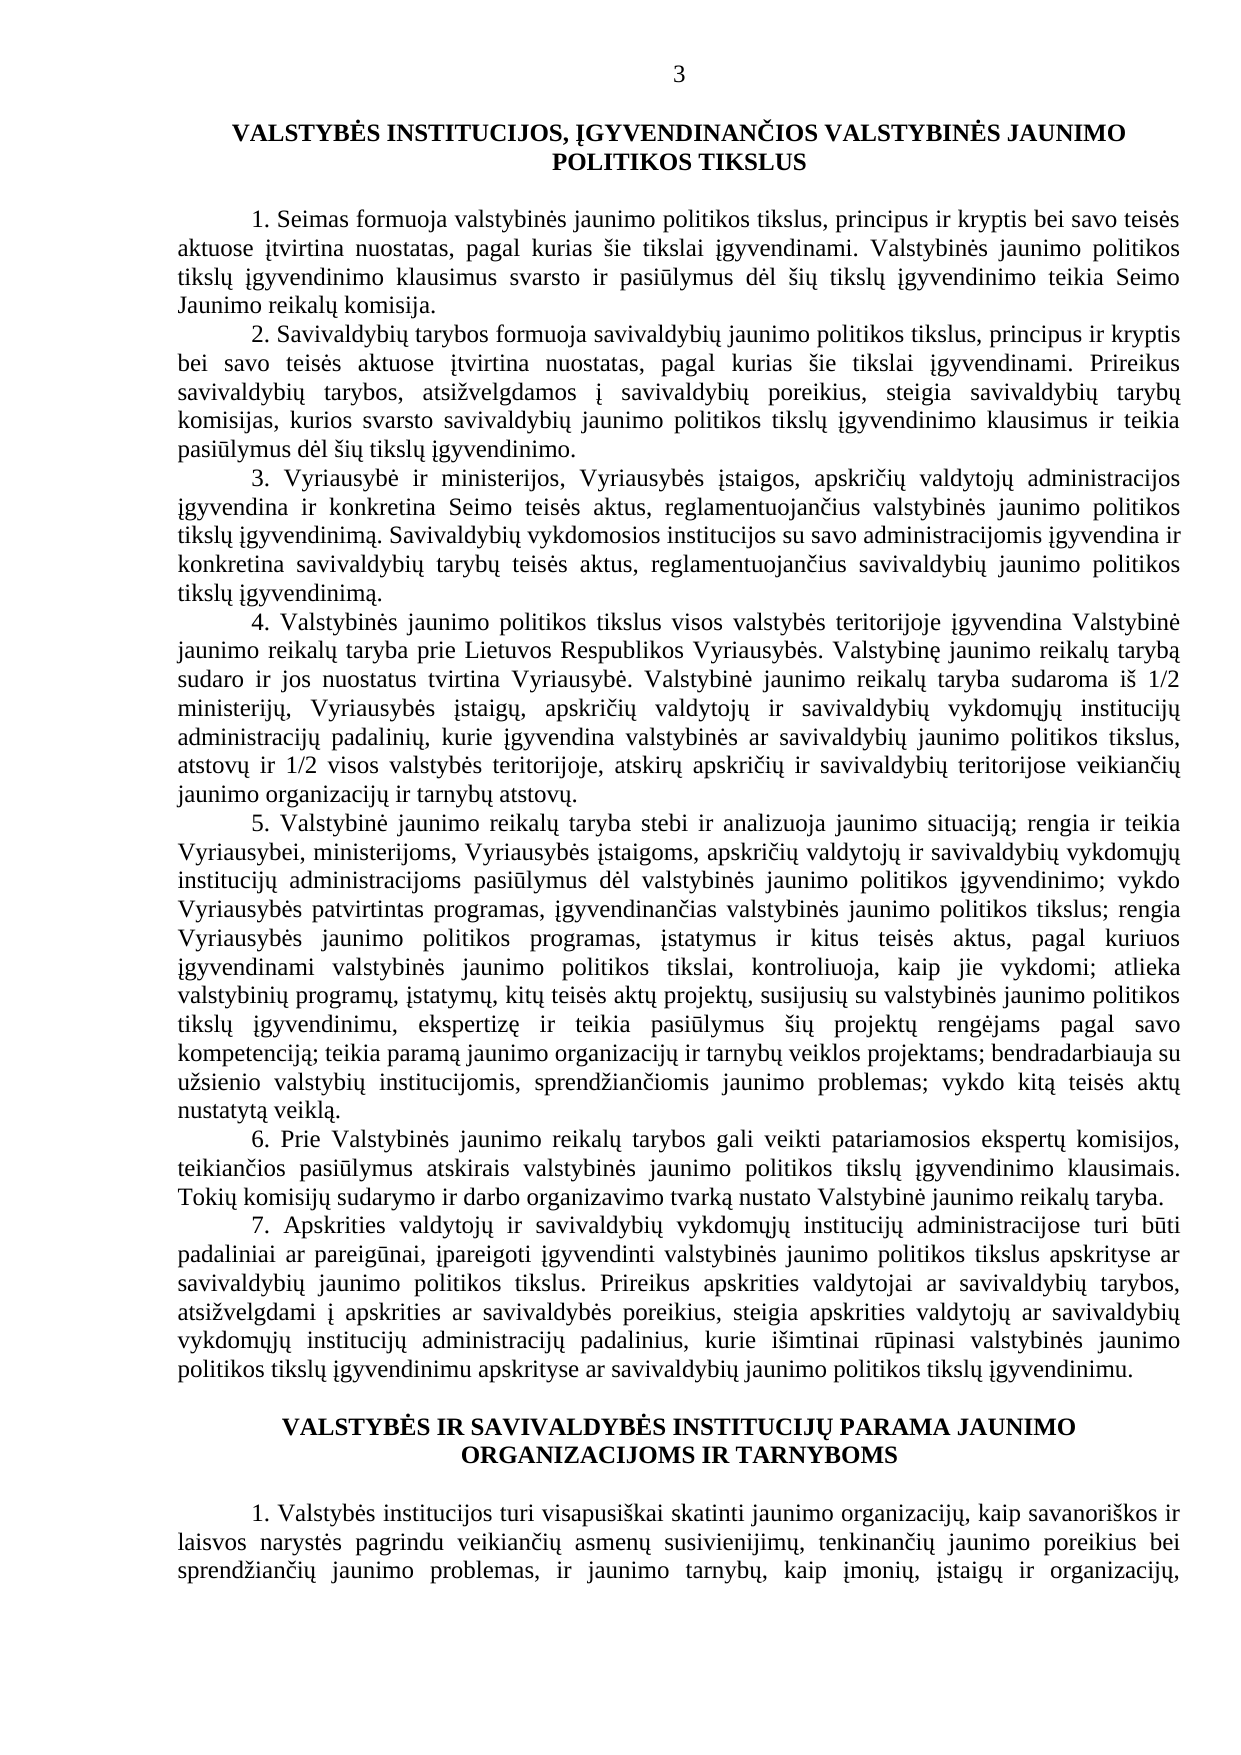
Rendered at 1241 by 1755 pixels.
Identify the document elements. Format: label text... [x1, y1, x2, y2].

text VALSTYBĖS IR SAVIVALDYBĖS INSTITUCIJŲ PARAMA JAUNIMO ORGANIZACIJOMS IR TARNYBOMS [177, 1412, 1181, 1469]
text 5. Valstybinė jaunimo reikalų taryba stebi ir analizuoja jaunimo situaciją; rengia ir teikia Vyriausybei, ministerijoms, Vyriausybės įstaigoms, apskričių valdytojų ir savivaldybių vykdomųjų institucijų administracijoms pasiūlymus dėl valstybinės jaunimo politikos įgyvendinimo; vykdo Vyriausybės patvirtintas programas, įgyvendinančias valstybinės jaunimo politikos tikslus; rengia Vyriausybės jaunimo politikos programas, įstatymus ir kitus teisės aktus, pagal kuriuos įgyvendinami valstybinės jaunimo politikos tikslai, kontroliuoja, kaip jie vykdomi; atlieka valstybinių programų, įstatymų, kitų teisės aktų projektų, susijusių su valstybinės jaunimo politikos tikslų įgyvendinimu, ekspertizę ir teikia pasiūlymus šių projektų rengėjams pagal savo kompetenciją; teikia paramą jaunimo organizacijų ir tarnybų veiklos projektams; bendradarbiauja su užsienio valstybių institucijomis, sprendžiančiomis jaunimo problemas; vykdo kitą teisės aktų nustatytą veiklą. [177, 808, 1181, 1124]
text 3. Vyriausybė ir ministerijos, Vyriausybės įstaigos, apskričių valdytojų administracijos įgyvendina ir konkretina Seimo teisės aktus, reglamentuojančius valstybinės jaunimo politikos tikslų įgyvendinimą. Savivaldybių vykdomosios institucijos su savo administracijomis įgyvendina ir konkretina savivaldybių tarybų teisės aktus, reglamentuojančius savivaldybių jaunimo politikos tikslų įgyvendinimą. [177, 463, 1181, 607]
text 1. Seimas formuoja valstybinės jaunimo politikos tikslus, principus ir kryptis bei savo teisės aktuose įtvirtina nuostatas, pagal kurias šie tikslai įgyvendinami. Valstybinės jaunimo politikos tikslų įgyvendinimo klausimus svarsto ir pasiūlymus dėl šių tikslų įgyvendinimo teikia Seimo Jaunimo reikalų komisija. [177, 204, 1181, 319]
text 2. Savivaldybių tarybos formuoja savivaldybių jaunimo politikos tikslus, principus ir kryptis bei savo teisės aktuose įtvirtina nuostatas, pagal kurias šie tikslai įgyvendinami. Prireikus savivaldybių tarybos, atsižvelgdamos į savivaldybių poreikius, steigia savivaldybių tarybų komisijas, kurios svarsto savivaldybių jaunimo politikos tikslų įgyvendinimo klausimus ir teikia pasiūlymus dėl šių tikslų įgyvendinimo. [177, 319, 1181, 463]
text 4. Valstybinės jaunimo politikos tikslus visos valstybės teritorijoje įgyvendina Valstybinė jaunimo reikalų taryba prie Lietuvos Respublikos Vyriausybės. Valstybinę jaunimo reikalų tarybą sudaro ir jos nuostatus tvirtina Vyriausybė. Valstybinė jaunimo reikalų taryba sudaroma iš 1/2 ministerijų, Vyriausybės įstaigų, apskričių valdytojų ir savivaldybių vykdomųjų institucijų administracijų padalinių, kurie įgyvendina valstybinės ar savivaldybių jaunimo politikos tikslus, atstovų ir 1/2 visos valstybės teritorijoje, atskirų apskričių ir savivaldybių teritorijose veikiančių jaunimo organizacijų ir tarnybų atstovų. [177, 607, 1181, 808]
text 1. Valstybės institucijos turi visapusiškai skatinti jaunimo organizacijų, kaip savanoriškos ir laisvos narystės pagrindu veikiančių asmenų susivienijimų, tenkinančių jaunimo poreikius bei sprendžiančių jaunimo problemas, ir jaunimo tarnybų, kaip įmonių, įstaigų ir organizacijų, [177, 1498, 1181, 1584]
text 7. Apskrities valdytojų ir savivaldybių vykdomųjų institucijų administracijose turi būti padaliniai ar pareigūnai, įpareigoti įgyvendinti valstybinės jaunimo politikos tikslus apskrityse ar savivaldybių jaunimo politikos tikslus. Prireikus apskrities valdytojai ar savivaldybių tarybos, atsižvelgdami į apskrities ar savivaldybės poreikius, steigia apskrities valdytojų ar savivaldybių vykdomųjų institucijų administracijų padalinius, kurie išimtinai rūpinasi valstybinės jaunimo politikos tikslų įgyvendinimu apskrityse ar savivaldybių jaunimo politikos tikslų įgyvendinimu. [177, 1211, 1181, 1383]
text VALSTYBĖS INSTITUCIJOS, ĮGYVENDINANČIOS VALSTYBINĖS JAUNIMO POLITIKOS TIKSLUS [177, 118, 1181, 176]
text 6. Prie Valstybinės jaunimo reikalų tarybos gali veikti patariamosios ekspertų komisijos, teikiančios pasiūlymus atskirais valstybinės jaunimo politikos tikslų įgyvendinimo klausimais. Tokių komisijų sudarymo ir darbo organizavimo tvarką nustato Valstybinė jaunimo reikalų taryba. [177, 1124, 1181, 1211]
